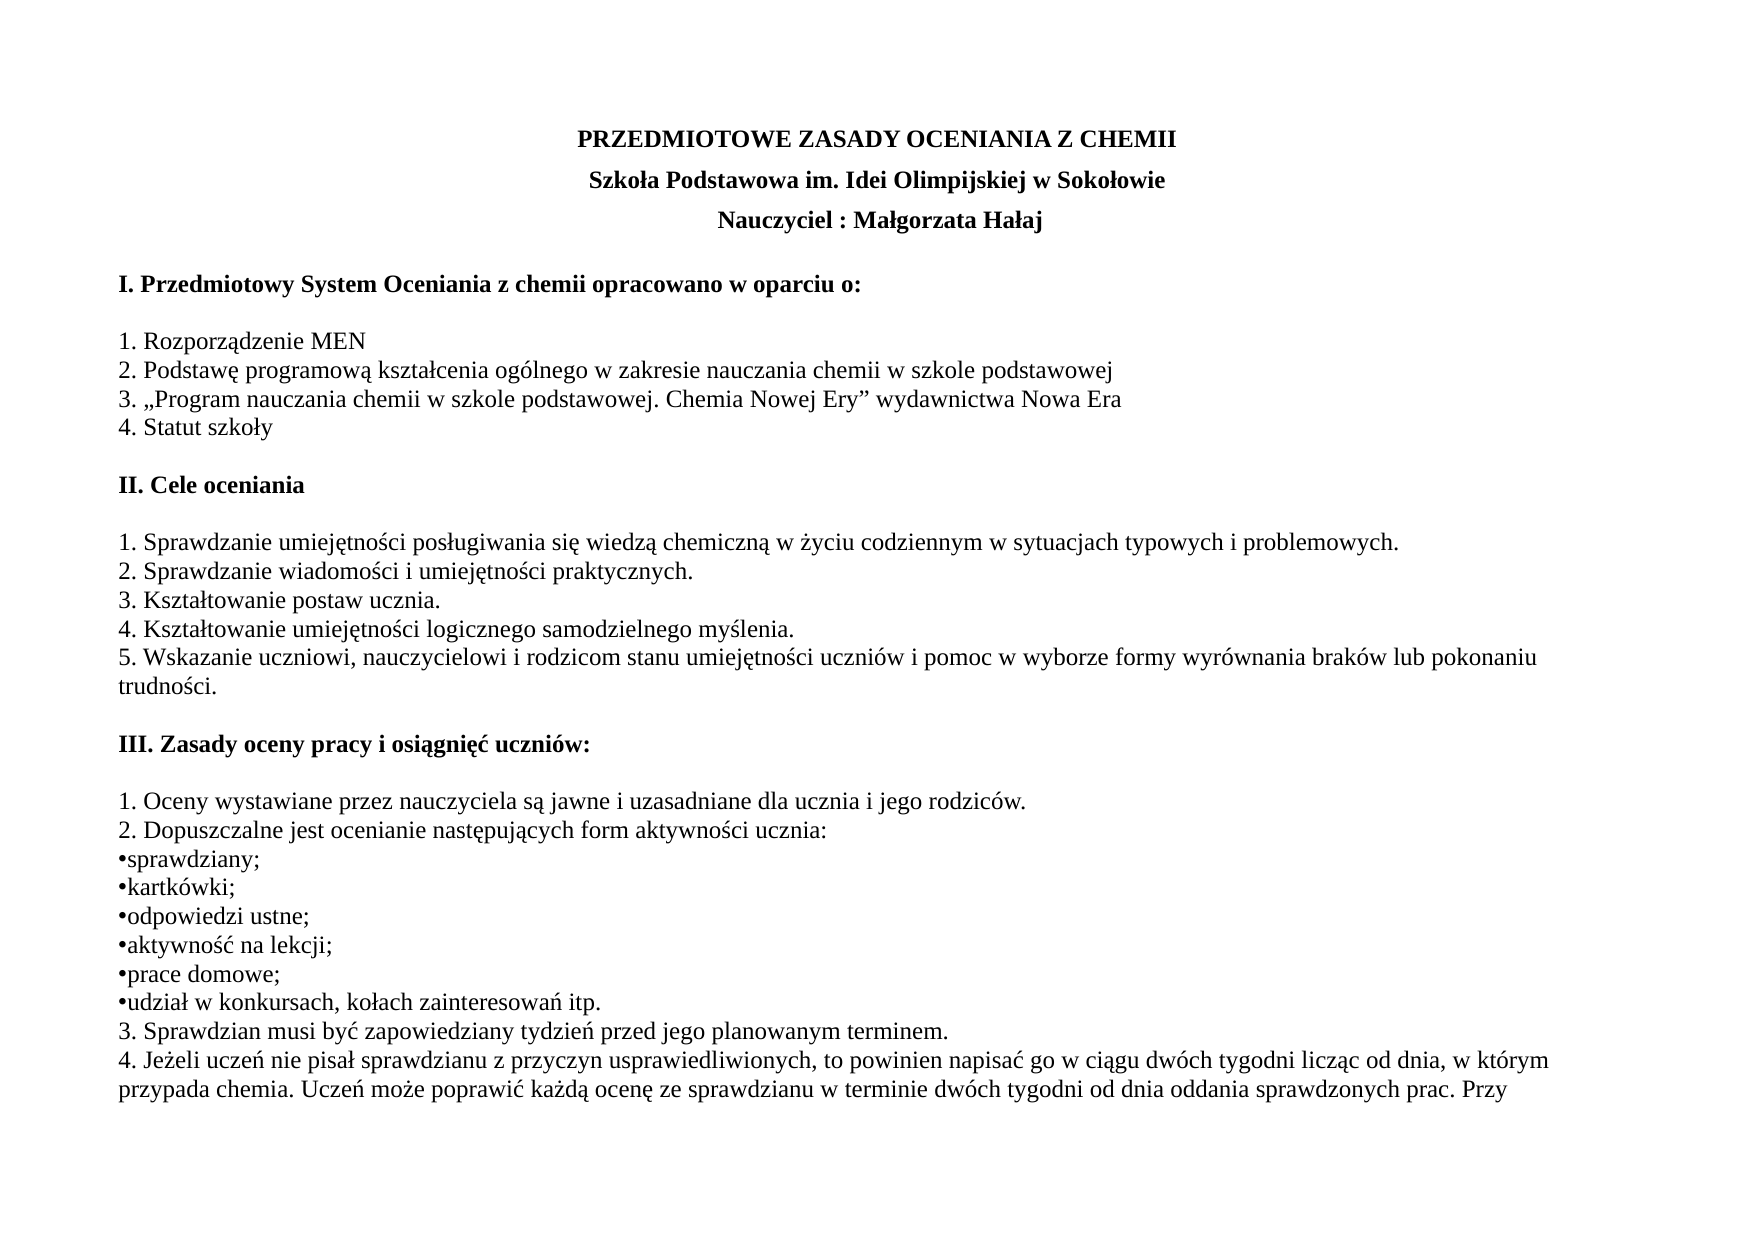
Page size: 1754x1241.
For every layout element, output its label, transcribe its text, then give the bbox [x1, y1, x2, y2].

text 4. Statut szkoły [118, 412, 1636, 441]
text 4. Jeżeli uczeń nie pisał sprawdzianu z przyczyn usprawiedliwionych, to powinien napisać go w ciągu dwóch tygodni licząc od dnia, w którym przypada chemia. Uczeń może poprawić każdą ocenę ze sprawdzianu w terminie dwóch tygodni od dnia oddania sprawdzonych prac. Przy [118, 1045, 1636, 1102]
text 2. Sprawdzanie wiadomości i umiejętności praktycznych. [118, 556, 1636, 585]
text 2. Podstawę programową kształcenia ogólnego w zakresie nauczania chemii w szkole podstawowej [118, 355, 1636, 384]
text Szkoła Podstawowa im. Idei Olimpijskiej w Sokołowie [118, 165, 1636, 193]
text I. Przedmiotowy System Oceniania z chemii opracowano w oparciu o: [118, 269, 1636, 297]
text 2. Dopuszczalne jest ocenianie następujących form aktywności ucznia: [118, 815, 1636, 844]
list prace domowe; [118, 959, 1636, 987]
text PRZEDMIOTOWE ZASADY OCENIANIA Z CHEMII [118, 124, 1636, 153]
text 3. Sprawdzian musi być zapowiedziany tydzień przed jego planowanym terminem. [118, 1016, 1636, 1045]
text Nauczyciel : Małgorzata Hałaj [118, 205, 1636, 234]
text III. Zasady oceny pracy i osiągnięć uczniów: [118, 729, 1636, 757]
text 3. Kształtowanie postaw ucznia. [118, 585, 1636, 614]
text 1. Rozporządzenie MEN [118, 326, 1636, 355]
list sprawdziany; [118, 844, 1636, 872]
text 1. Oceny wystawiane przez nauczyciela są jawne i uzasadniane dla ucznia i jego rodziców. [118, 786, 1636, 815]
list aktywność na lekcji; [118, 930, 1636, 959]
text 3. „Program nauczania chemii w szkole podstawowej. Chemia Nowej Ery” wydawnictwa Nowa Era [118, 384, 1636, 412]
text 4. Kształtowanie umiejętności logicznego samodzielnego myślenia. [118, 614, 1636, 642]
text 5. Wskazanie uczniowi, nauczycielowi i rodzicom stanu umiejętności uczniów i pomoc w wyborze formy wyrównania braków lub pokonaniu trudności. [118, 642, 1636, 700]
text 1. Sprawdzanie umiejętności posługiwania się wiedzą chemiczną w życiu codziennym w sytuacjach typowych i problemowych. [118, 527, 1636, 556]
list odpowiedzi ustne; [118, 901, 1636, 930]
text II. Cele oceniania [118, 470, 1636, 499]
list kartkówki; [118, 872, 1636, 901]
list udział w konkursach, kołach zainteresowań itp. [118, 987, 1636, 1016]
